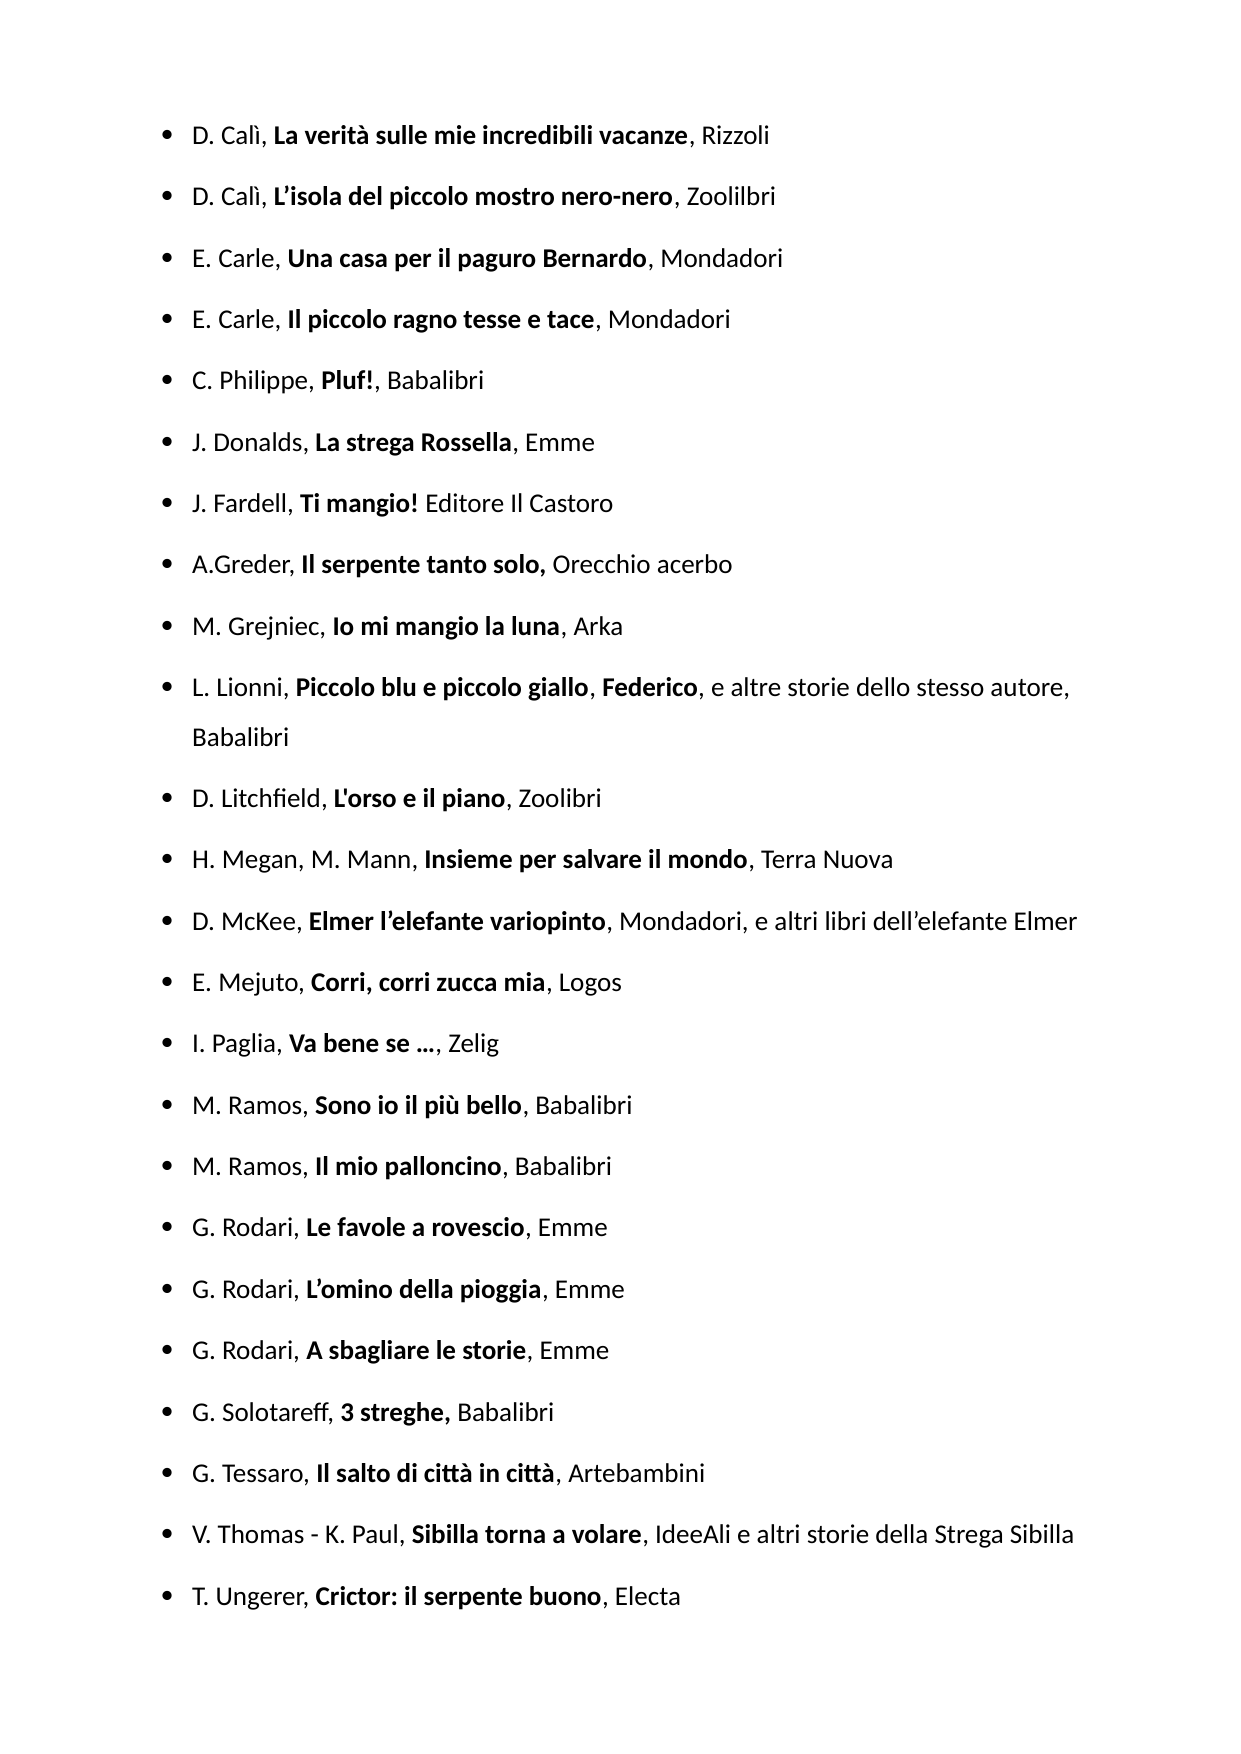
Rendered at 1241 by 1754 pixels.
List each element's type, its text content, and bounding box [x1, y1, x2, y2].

list A.Greder, Il serpente tanto solo, Orecchio acerbo [162, 548, 1122, 581]
list G. Rodari, A sbagliare le storie, Emme [162, 1333, 1122, 1366]
list E. Carle, Una casa per il paguro Bernardo, Mondadori [162, 241, 1122, 274]
list J. Fardell, Ti mangio! Editore Il Castoro [162, 486, 1122, 519]
list G. Solotareff, 3 streghe, Babalibri [162, 1395, 1122, 1428]
list C. Philippe, Pluf!, Babalibri [162, 363, 1122, 397]
list G. Rodari, L’omino della pioggia, Emme [162, 1272, 1122, 1305]
list M. Ramos, Sono io il più bello, Babalibri [162, 1088, 1122, 1121]
list D. Calì, La verità sulle mie incredibili vacanze, Rizzoli [162, 118, 1122, 151]
list T. Ungerer, Crictor: il serpente buono, Electa [162, 1579, 1122, 1612]
list D. McKee, Elmer l’elefante variopinto, Mondadori, e altri libri dell’elefante Elmer [162, 904, 1122, 937]
list L. Lionni, Piccolo blu e piccolo giallo, Federico, e altre storie dello stesso autore, Babalibri [162, 670, 1122, 753]
list E. Mejuto, Corri, corri zucca mia, Logos [162, 965, 1122, 998]
list G. Tessaro, Il salto di città in città, Artebambini [162, 1456, 1122, 1489]
list V. Thomas - K. Paul, Sibilla torna a volare, IdeeAli e altri storie della Strega Sibilla [162, 1517, 1122, 1550]
list H. Megan, M. Mann, Insieme per salvare il mondo, Terra Nuova [162, 842, 1122, 876]
list D. Calì, L’isola del piccolo mostro nero-nero, Zoolilbri [162, 179, 1122, 212]
list M. Ramos, Il mio palloncino, Babalibri [162, 1149, 1122, 1182]
list M. Grejniec, Io mi mangio la luna, Arka [162, 609, 1122, 642]
list E. Carle, Il piccolo ragno tesse e tace, Mondadori [162, 302, 1122, 335]
list G. Rodari, Le favole a rovescio, Emme [162, 1211, 1122, 1244]
list J. Donalds, La strega Rossella, Emme [162, 425, 1122, 458]
list D. Litchfield, L'orso e il piano, Zoolibri [162, 781, 1122, 814]
list I. Paglia, Va bene se …, Zelig [162, 1027, 1122, 1059]
